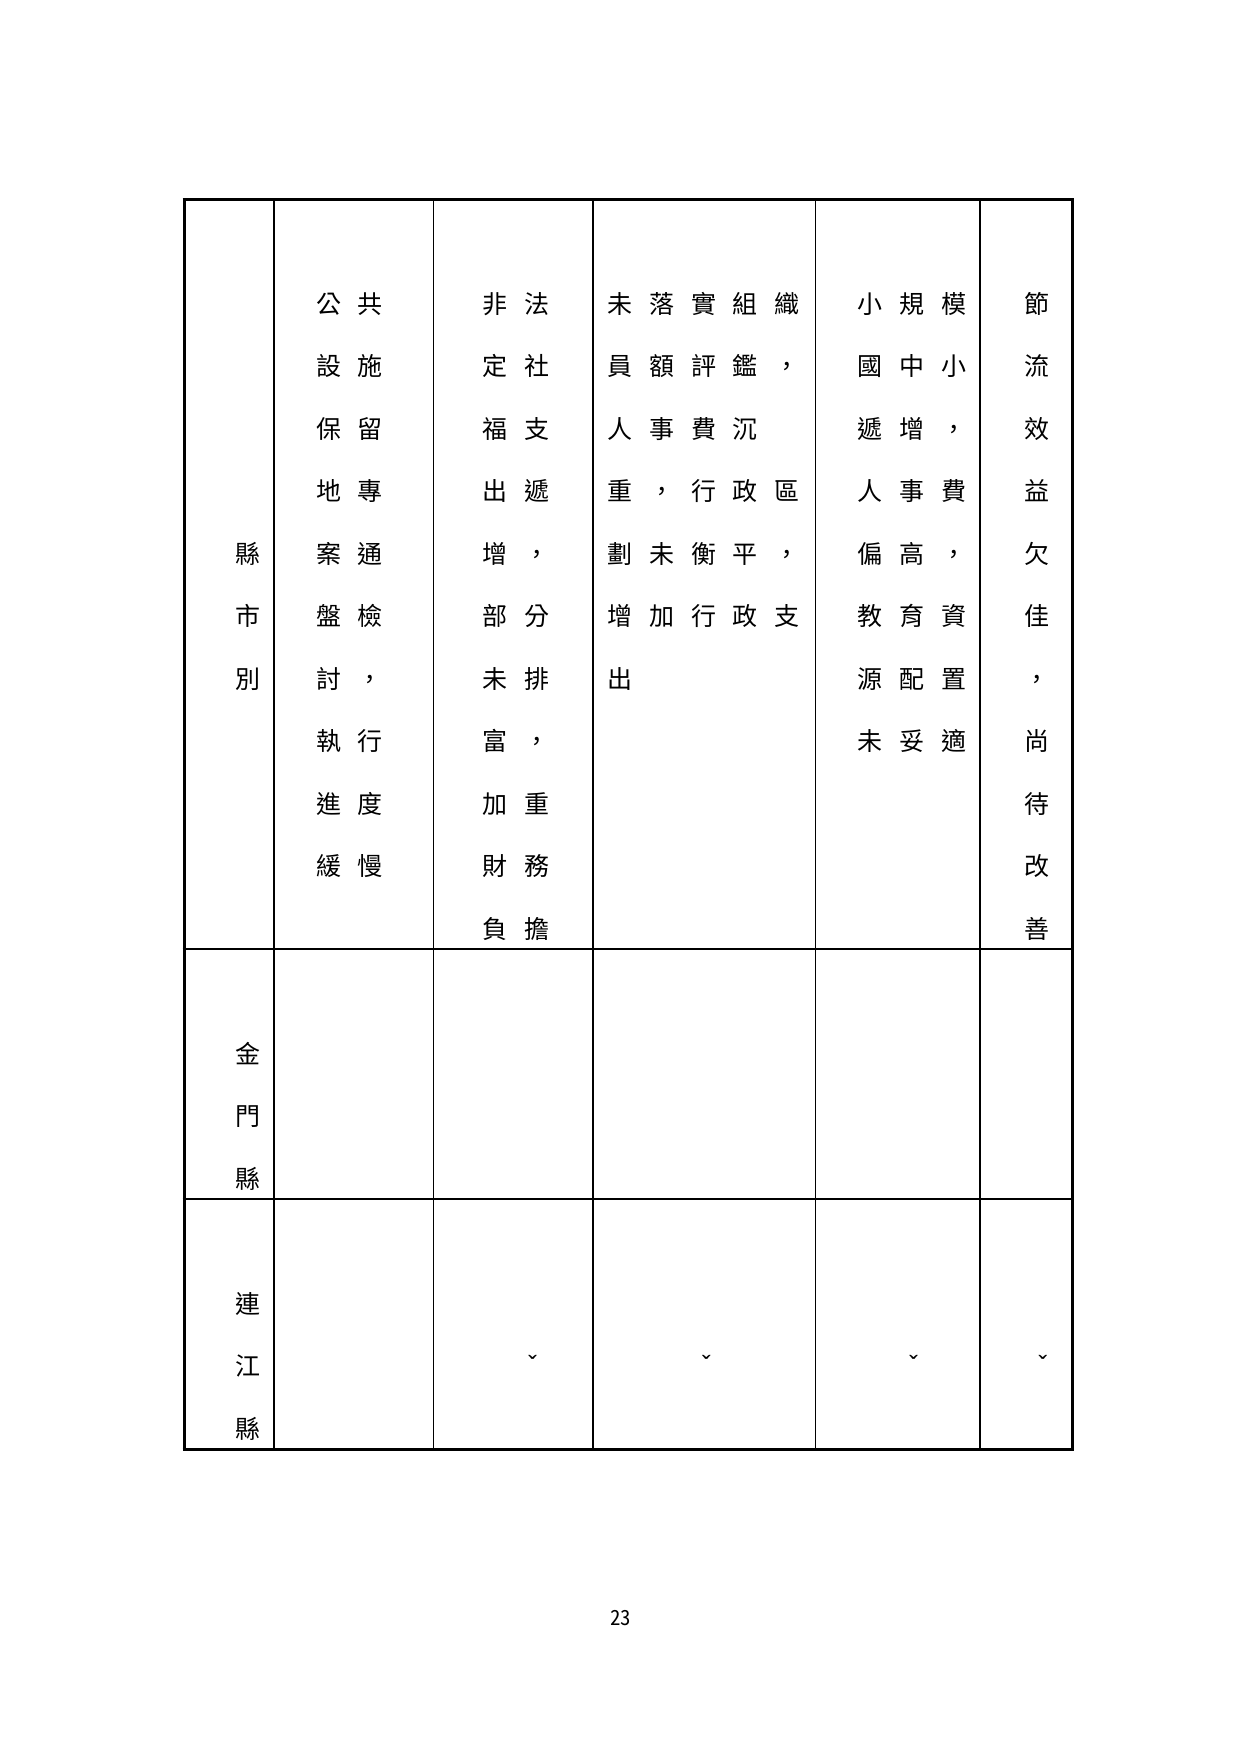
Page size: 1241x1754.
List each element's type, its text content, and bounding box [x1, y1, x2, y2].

table_header 節流效益欠佳，尚待改善 [981, 201, 1071, 948]
table_cell [275, 950, 433, 1198]
table_cell [594, 950, 815, 1198]
table_cell [275, 1200, 433, 1448]
table_cell ˇ [434, 1200, 592, 1448]
table_header 未落實組織員額評鑑，人事費沉重，行政區劃未衡平，增加行政支出 [594, 201, 815, 948]
table_cell [434, 950, 592, 1198]
table_cell ˇ [981, 1200, 1071, 1448]
table_header 縣市別 [186, 201, 273, 948]
table_cell 連江縣 [186, 1200, 273, 1448]
table_header 小規模國中小遞增，人事費偏高，教育資源配置未妥適 [816, 201, 979, 948]
table_cell ˇ [816, 1200, 979, 1448]
table_cell [816, 950, 979, 1198]
table_header 公共設施保留地專案通盤檢討，執行進度緩慢 [275, 201, 433, 948]
table_header 非法定社福支出遞增，部分未排富，加重財務負擔 [434, 201, 592, 948]
table_cell [981, 950, 1071, 1198]
table_cell ˇ [594, 1200, 815, 1448]
table_cell 金門縣 [186, 950, 273, 1198]
